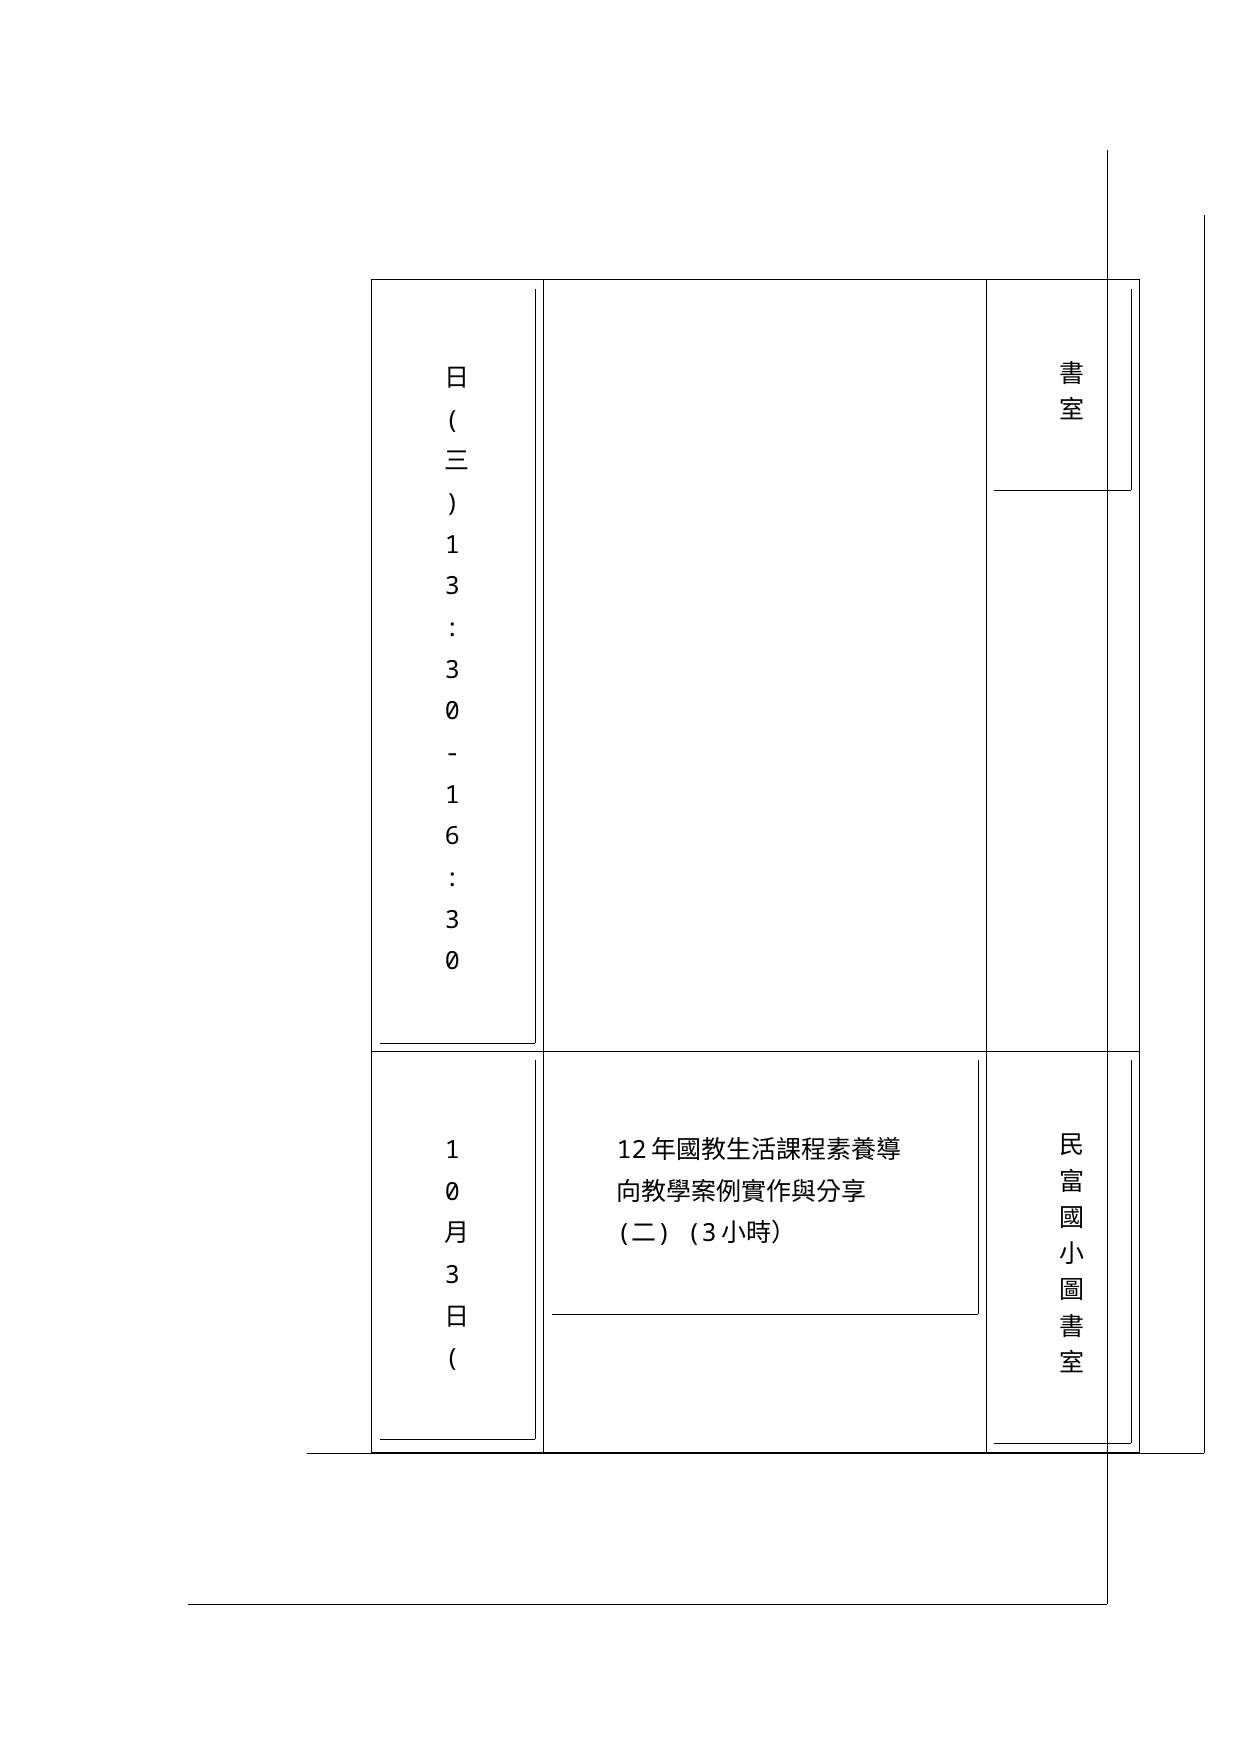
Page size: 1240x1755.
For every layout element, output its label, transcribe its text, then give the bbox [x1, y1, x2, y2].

table_cell 書室 [987, 280, 1107, 1051]
table_cell [544, 280, 986, 1051]
table_cell 民富國小 圖書室 [987, 1052, 1107, 1452]
table_cell 日(三) 13:30-16:30 [372, 280, 543, 1051]
table_cell [1108, 280, 1139, 1051]
table_cell [1108, 1052, 1139, 1452]
table_cell 10月3日( [372, 1052, 543, 1452]
table_cell 12年國教生活課程素養導向教學案例實作與分享(二) (3小時） [544, 1052, 986, 1452]
